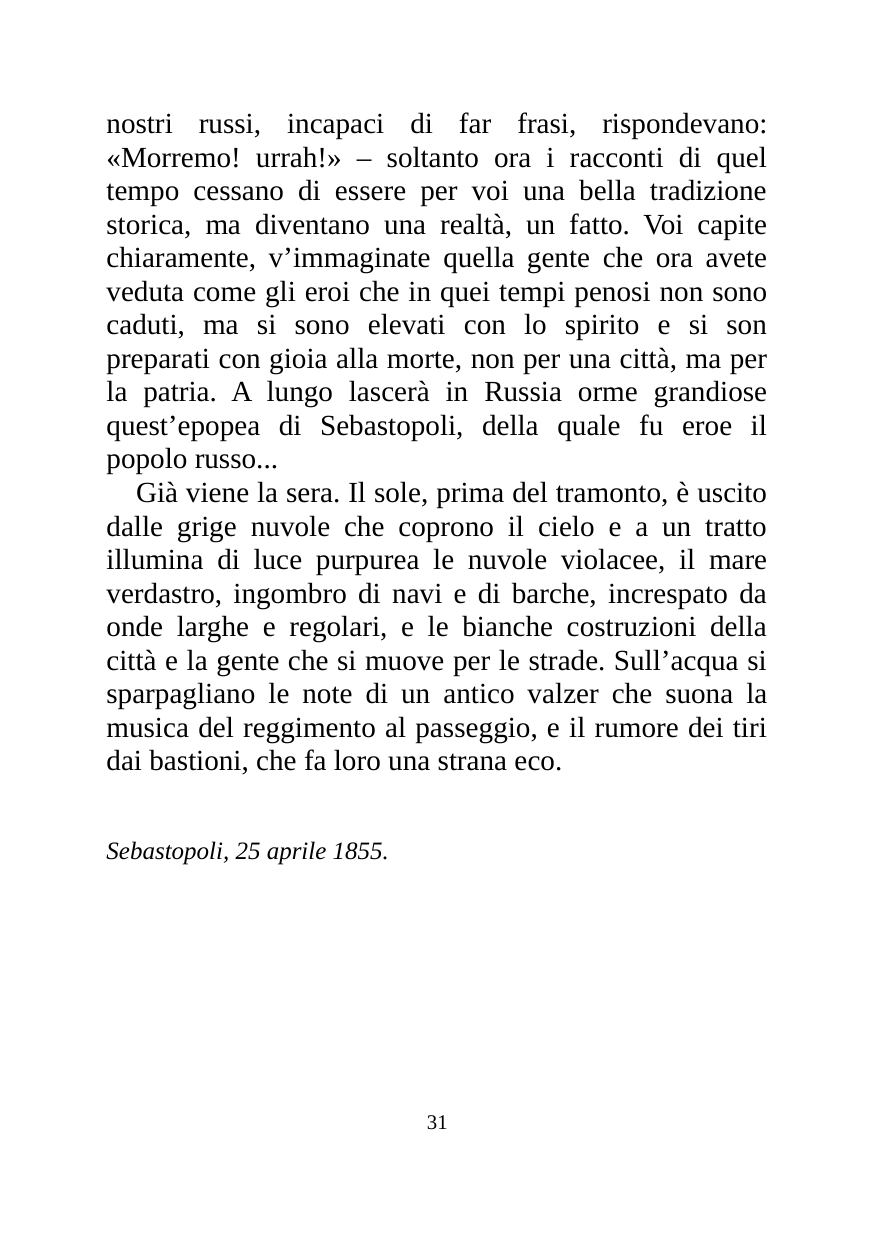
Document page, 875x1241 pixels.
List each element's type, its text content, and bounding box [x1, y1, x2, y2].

text nostri russi, incapaci di far frasi, rispondevano: «Morremo! urrah!» – soltanto ora i racconti di quel tempo cessano di essere per voi una bella tradizione storica, ma diventano una realtà, un fatto. Voi capite chiaramente, v’immaginate quella gente che ora avete veduta come gli eroi che in quei tempi penosi non sono caduti, ma si sono elevati con lo spirito e si son preparati con gioia alla morte, non per una città, ma per la patria. A lungo lascerà in Russia orme grandiose quest’epopea di Sebastopoli, della quale fu eroe il popolo russo... [106, 106, 768, 475]
text Sebastopoli, 25 aprile 1855. [106, 836, 768, 865]
text Già viene la sera. Il sole, prima del tramonto, è uscito dalle grige nuvole che coprono il cielo e a un tratto illumina di luce purpurea le nuvole violacee, il mare verdastro, ingombro di navi e di barche, increspato da onde larghe e regolari, e le bianche costruzioni della città e la gente che si muove per le strade. Sull’acqua si sparpagliano le note di un antico valzer che suona la musica del reggimento al passeggio, e il rumore dei tiri dai bastioni, che fa loro una strana eco. [106, 475, 768, 777]
